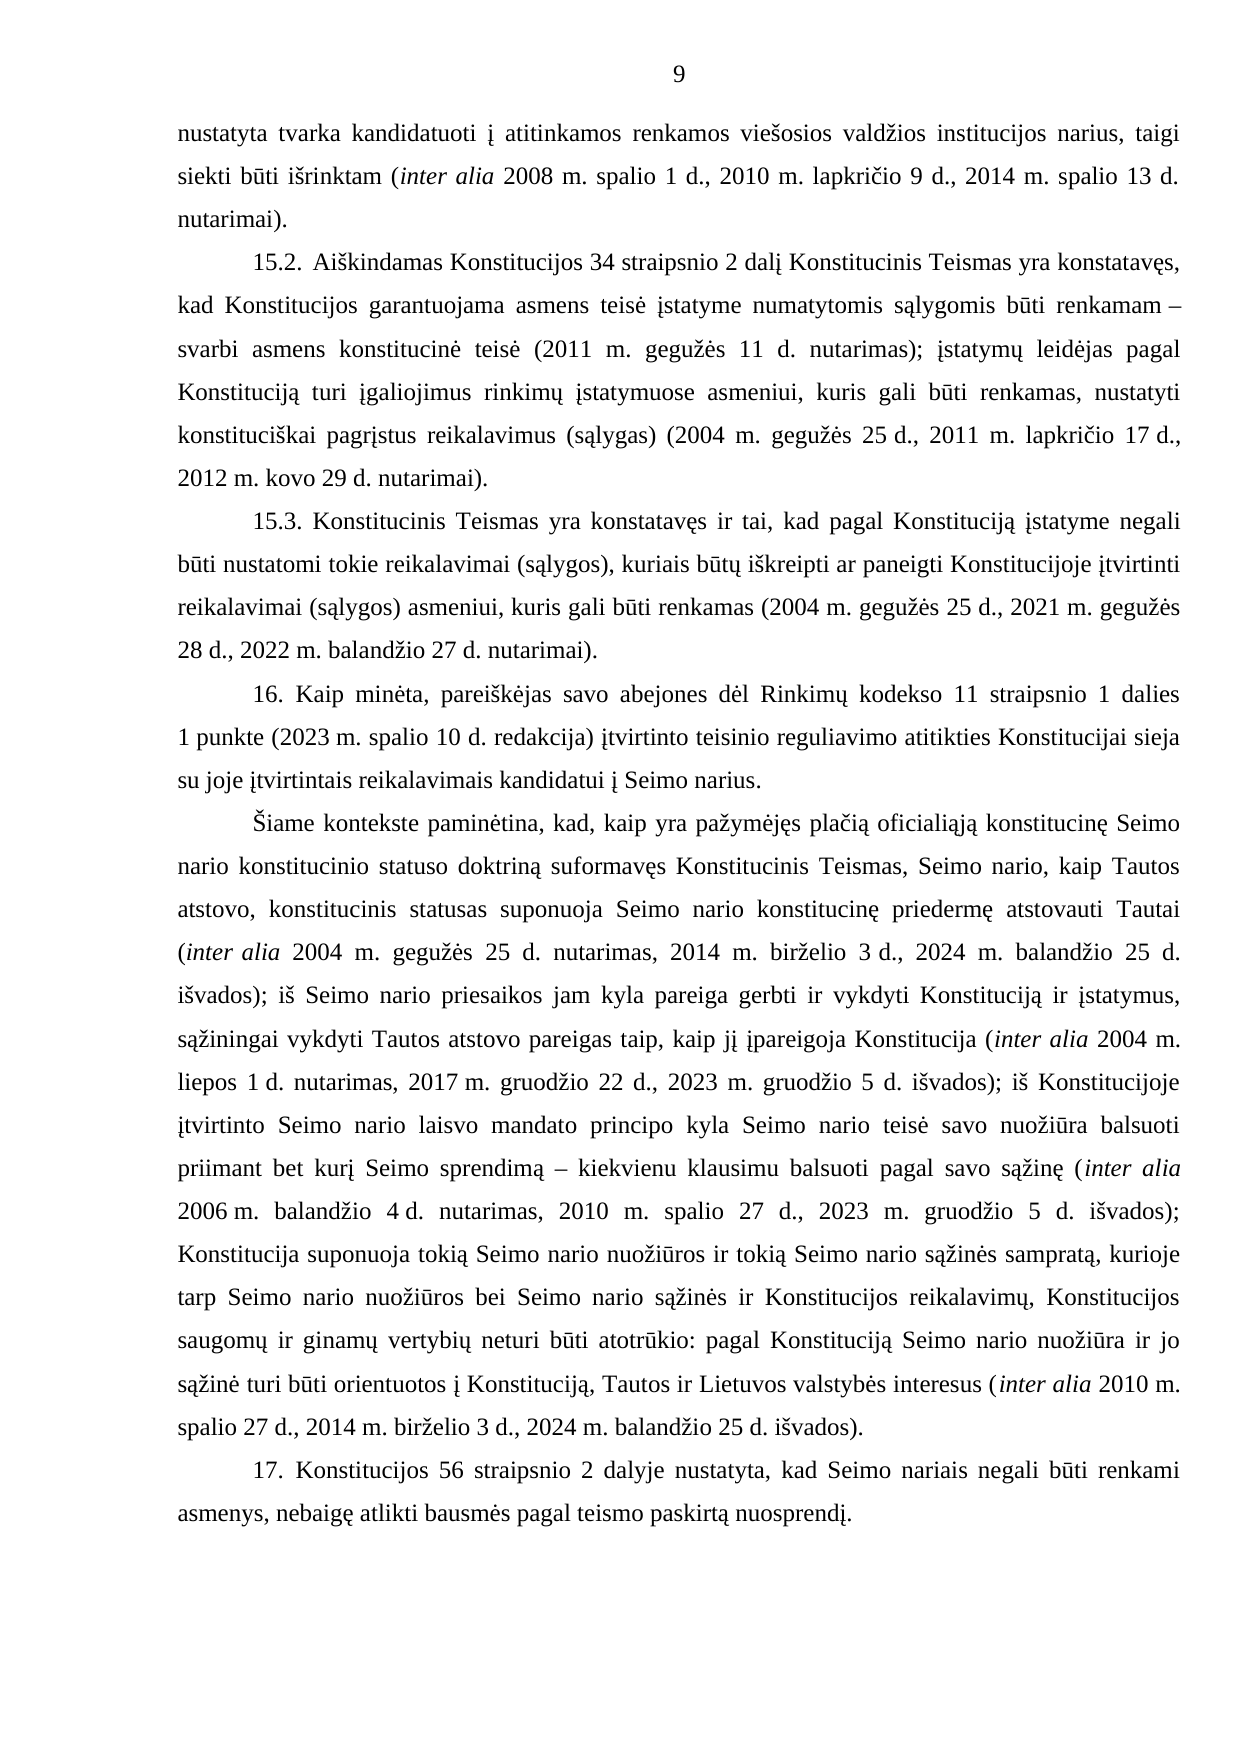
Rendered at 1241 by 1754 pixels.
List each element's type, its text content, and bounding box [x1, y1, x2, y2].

text 17. Konstitucijos 56 straipsnio 2 dalyje nustatyta, kad Seimo nariais negali būti renkami asmenys, nebaigę atlikti bausmės pagal teismo paskirtą nuosprendį. [177, 1455, 1181, 1527]
text 15.3. Konstitucinis Teismas yra konstatavęs ir tai, kad pagal Konstituciją įstatyme negali būti nustatomi tokie reikalavimai (sąlygos), kuriais būtų iškreipti ar paneigti Konstitucijoje įtvirtinti reikalavimai (sąlygos) asmeniui, kuris gali būti renkamas (2004 m. gegužės 25 d., 2021 m. gegužės 28 d., 2022 m. balandžio 27 d. nutarimai). [177, 506, 1181, 664]
text Šiame kontekste paminėtina, kad, kaip yra pažymėjęs plačią oficialiąją konstitucinę Seimo nario konstitucinio statuso doktriną suformavęs Konstitucinis Teismas, Seimo nario, kaip Tautos atstovo, konstitucinis statusas suponuoja Seimo nario konstitucinę priedermę atstovauti Tautai (inter alia 2004 m. gegužės 25 d. nutarimas, 2014 m. birželio 3 d., 2024 m. balandžio 25 d. išvados); iš Seimo nario priesaikos jam kyla pareiga gerbti ir vykdyti Konstituciją ir įstatymus, sąžiningai vykdyti Tautos atstovo pareigas taip, kaip jį įpareigoja Konstitucija (inter alia 2004 m. liepos 1 d. nutarimas, 2017 m. gruodžio 22 d., 2023 m. gruodžio 5 d. išvados); iš Konstitucijoje įtvirtinto Seimo nario laisvo mandato principo kyla Seimo nario teisė savo nuožiūra balsuoti priimant bet kurį Seimo sprendimą – kiekvienu klausimu balsuoti pagal savo sąžinę (inter alia 2006 m. balandžio 4 d. nutarimas, 2010 m. spalio 27 d., 2023 m. gruodžio 5 d. išvados); Konstitucija suponuoja tokią Seimo nario nuožiūros ir tokią Seimo nario sąžinės sampratą, kurioje tarp Seimo nario nuožiūros bei Seimo nario sąžinės ir Konstitucijos reikalavimų, Konstitucijos saugomų ir ginamų vertybių neturi būti atotrūkio: pagal Konstituciją Seimo nario nuožiūra ir jo sąžinė turi būti orientuotos į Konstituciją, Tautos ir Lietuvos valstybės interesus (inter alia 2010 m. spalio 27 d., 2014 m. birželio 3 d., 2024 m. balandžio 25 d. išvados). [177, 808, 1181, 1441]
text nustatyta tvarka kandidatuoti į atitinkamos renkamos viešosios valdžios institucijos narius, taigi siekti būti išrinktam (inter alia 2008 m. spalio 1 d., 2010 m. lapkričio 9 d., 2014 m. spalio 13 d. nutarimai). [177, 118, 1181, 233]
text 16. Kaip minėta, pareiškėjas savo abejones dėl Rinkimų kodekso 11 straipsnio 1 dalies 1 punkte (2023 m. spalio 10 d. redakcija) įtvirtinto teisinio reguliavimo atitikties Konstitucijai sieja su joje įtvirtintais reikalavimais kandidatui į Seimo narius. [177, 679, 1181, 794]
text 15.2. Aiškindamas Konstitucijos 34 straipsnio 2 dalį Konstitucinis Teismas yra konstatavęs, kad Konstitucijos garantuojama asmens teisė įstatyme numatytomis sąlygomis būti renkamam – svarbi asmens konstitucinė teisė (2011 m. gegužės 11 d. nutarimas); įstatymų leidėjas pagal Konstituciją turi įgaliojimus rinkimų įstatymuose asmeniui, kuris gali būti renkamas, nustatyti konstituciškai pagrįstus reikalavimus (sąlygas) (2004 m. gegužės 25 d., 2011 m. lapkričio 17 d., 2012 m. kovo 29 d. nutarimai). [177, 247, 1181, 492]
